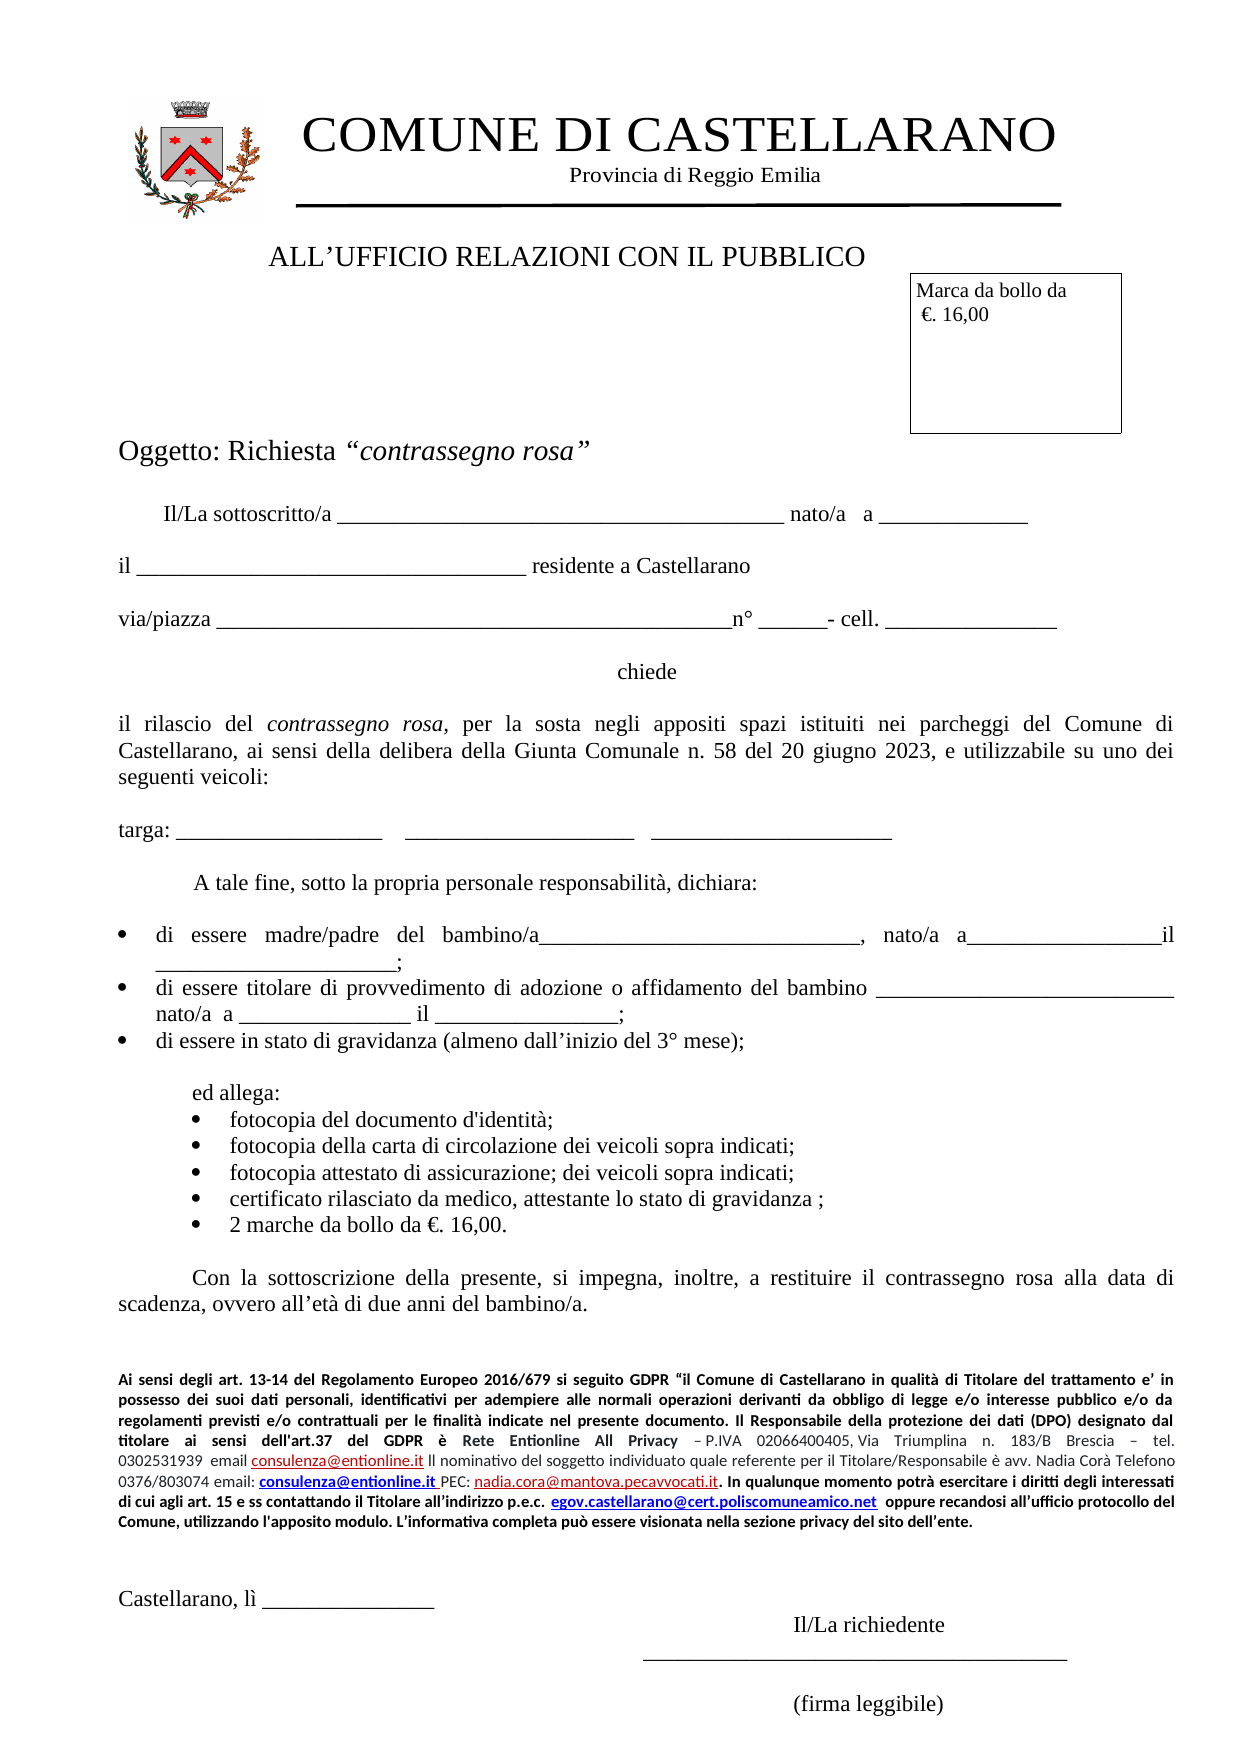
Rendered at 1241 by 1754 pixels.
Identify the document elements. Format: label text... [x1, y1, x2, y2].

text ALL’UFFICIO RELAZIONI CON IL PUBBLICO [118, 89, 1176, 272]
table_header Marca da bollo da €. 16,00 [911, 274, 1121, 432]
text Con la sottoscrizione della presente, si impegna, inoltre, a restituire il contrassegno rosa alla data di scadenza, ovvero all’età di due anni del bambino/a. [118, 1264, 1176, 1317]
list di essere titolare di provvedimento di adozione o affidamento del bambino __________________________ nato/a a _______________ il ________________; [118, 974, 1176, 1027]
text il rilascio del contrassegno rosa, per la sosta negli appositi spazi istituiti nei parcheggi del Comune di Castellarano, ai sensi della delibera della Giunta Comunale n. 58 del 20 giugno 2023, e utilizzabile su uno dei seguenti veicoli: [118, 711, 1176, 789]
subtitle Il/La sottoscritto/a _______________________________________ nato/a a _____________ [118, 500, 1176, 526]
list fotocopia attestato di assicurazione; dei veicoli sopra indicati; [192, 1158, 1176, 1185]
text il __________________________________ residente a Castellarano [118, 552, 1176, 579]
text Ai sensi degli art. 13-14 del Regolamento Europeo 2016/679 si seguito GDPR “il Comune di Castellarano in qualità di Titolare del trattamento e’ in possesso dei suoi dati personali, identificativi per adempiere alle normali operazioni derivanti da obbligo di legge e/o interesse pubblico e/o da regolamenti previsti e/o contrattuali per le finalità indicate nel presente documento. Il Responsabile della protezione dei dati (DPO) designato dal titolare ai sensi dell'art.37 del GDPR è Rete Entionline All Privacy – P.IVA 02066400405, Via Triumplina n. 183/B Brescia – tel. 0302531939 email consulenza@entionline.it ll nominativo del soggetto individuato quale referente per il Titolare/Responsabile è avv. Nadia Corà Telefono 0376/803074 email: consulenza@entionline.it PEC: nadia.cora@mantova.pecavvocati.it. In qualunque momento potrà esercitare i diritti degli interessati di cui agli art. 15 e ss contattando il Titolare all’indirizzo p.e.c. egov.castellarano@cert.poliscomuneamico.net oppure recandosi all’ufficio protocollo del Comune, utilizzando l'apposito modulo. L’informativa completa può essere visionata nella sezione privacy del sito dell’ente. [118, 1369, 1176, 1532]
text _____________________________________ [118, 1637, 1176, 1664]
text Il/La richiedente [118, 1611, 1176, 1637]
subtitle Castellarano, lì _______________ [118, 1584, 1176, 1611]
text via/piazza _____________________________________________n° ______- cell. _______________ [118, 605, 1176, 631]
list 2 marche da bollo da €. 16,00. [192, 1211, 1176, 1238]
list certificato rilasciato da medico, attestante lo stato di gravidanza ; [192, 1185, 1176, 1211]
text A tale fine, sotto la propria personale responsabilità, dichiara: [118, 869, 1176, 895]
list fotocopia della carta di circolazione dei veicoli sopra indicati; [192, 1132, 1176, 1158]
text chiede [118, 658, 1176, 684]
list di essere madre/padre del bambino/a____________________________, nato/a a_________________il _____________________; [118, 921, 1176, 974]
list di essere in stato di gravidanza (almeno dall’inizio del 3° mese); [118, 1027, 1176, 1053]
text Oggetto: Richiesta “contrassegno rosa” [118, 433, 1176, 466]
text ed allega: [192, 1079, 1176, 1106]
list fotocopia del documento d'identità; [192, 1106, 1176, 1132]
text (firma leggibile) [118, 1690, 1176, 1716]
text targa: __________________ ____________________ _____________________ [118, 816, 1176, 842]
